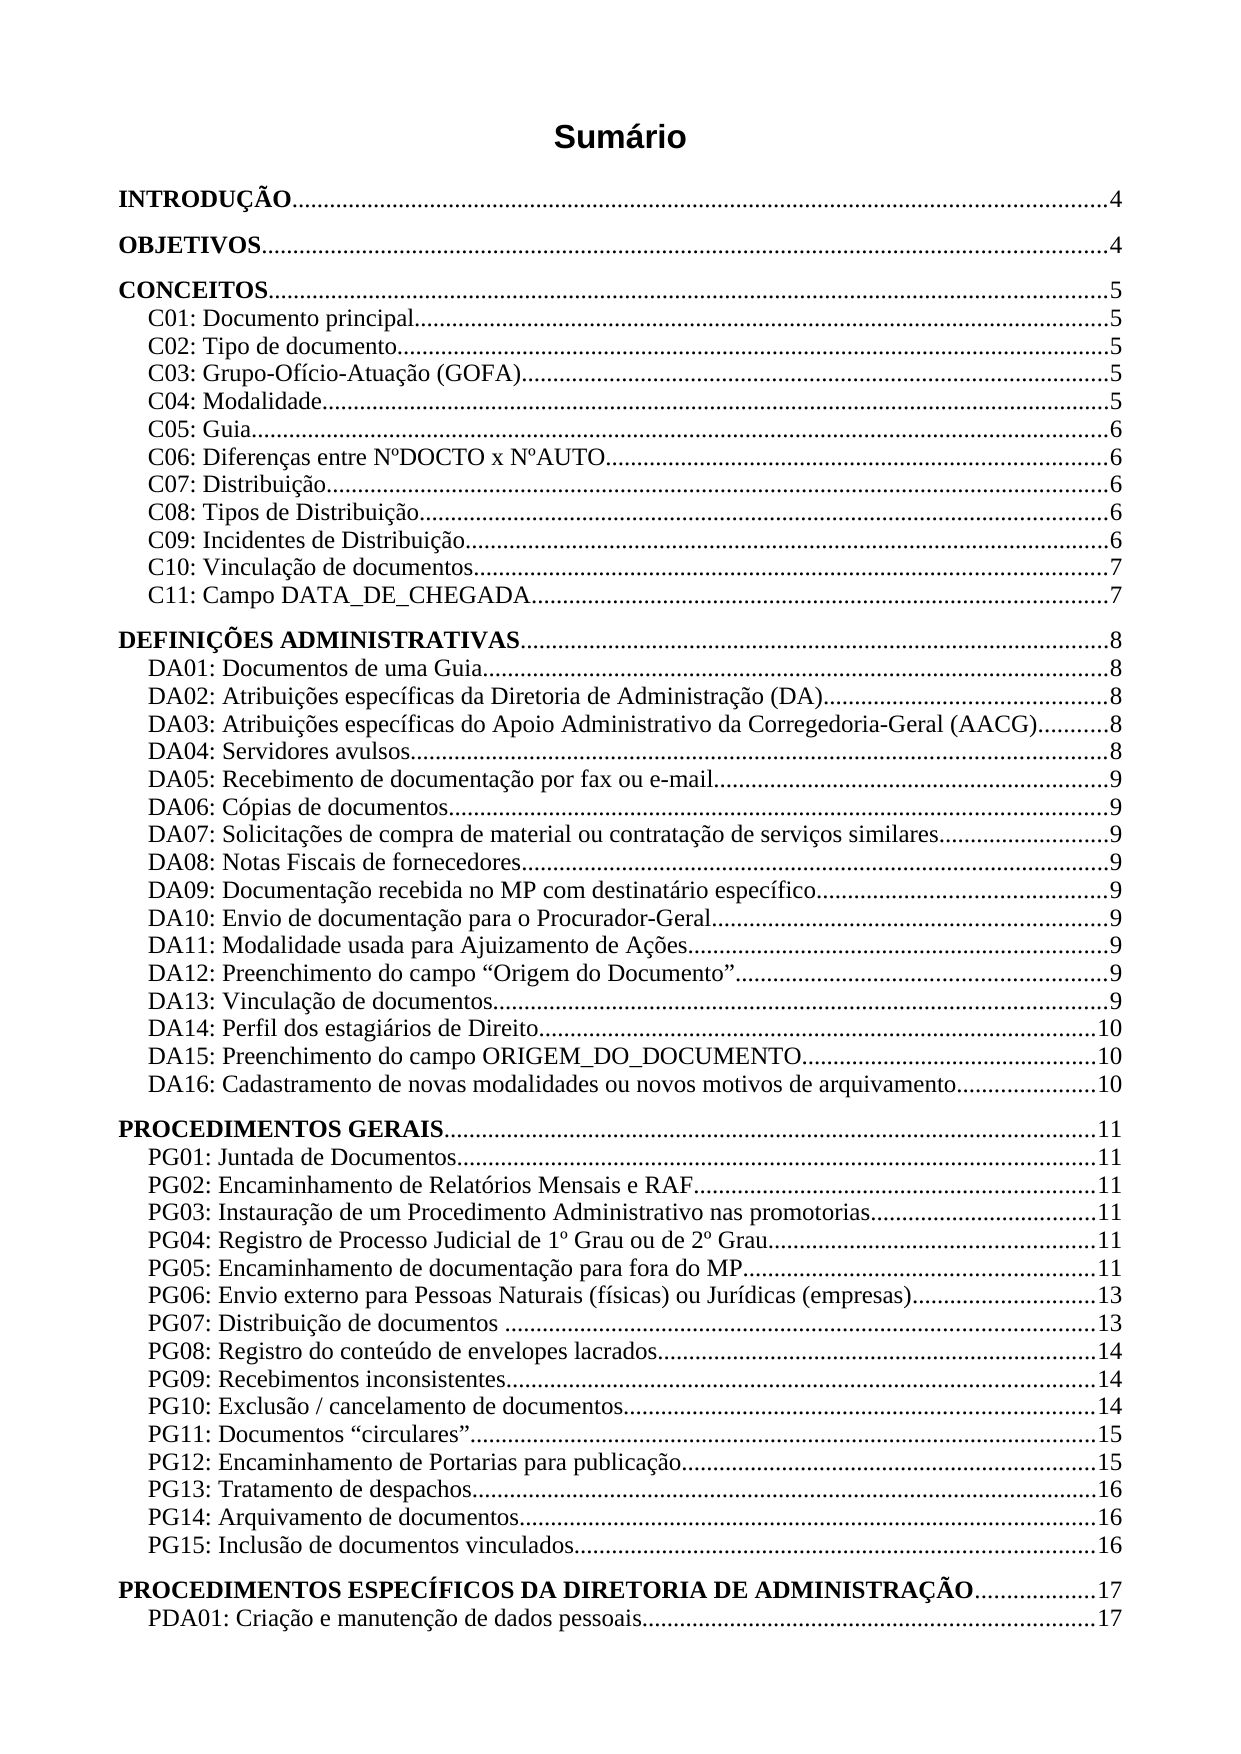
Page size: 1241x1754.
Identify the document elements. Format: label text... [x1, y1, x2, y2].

text PG07: Distribuição de documentos 13 [148, 1309, 1122, 1337]
text DA16: Cadastramento de novas modalidades ou novos motivos de arquivamento 10 [148, 1070, 1122, 1098]
text PG15: Inclusão de documentos vinculados 16 [148, 1531, 1122, 1559]
text DA09: Documentação recebida no MP com destinatário específico 9 [148, 876, 1122, 904]
text C10: Vinculação de documentos 7 [148, 553, 1122, 581]
text PG12: Encaminhamento de Portarias para publicação 15 [148, 1448, 1122, 1476]
text DA12: Preenchimento do campo “Origem do Documento” 9 [148, 959, 1122, 987]
text DA14: Perfil dos estagiários de Direito 10 [148, 1014, 1122, 1042]
text DEFINIÇÕES ADMINISTRATIVAS 8 [118, 627, 1122, 654]
text DA15: Preenchimento do campo ORIGEM_DO_DOCUMENTO 10 [148, 1042, 1122, 1070]
text DA03: Atribuições específicas do Apoio Administrativo da Corregedoria-Geral (AACG) 8 [148, 710, 1122, 737]
text PG13: Tratamento de despachos 16 [148, 1476, 1122, 1503]
text PG09: Recebimentos inconsistentes 14 [148, 1365, 1122, 1392]
text CONCEITOS 5 [118, 276, 1122, 304]
text C08: Tipos de Distribuição 6 [148, 498, 1122, 526]
text INTRODUÇÃO 4 [118, 186, 1122, 213]
text C06: Diferenças entre NºDOCTO x NºAUTO 6 [148, 443, 1122, 470]
text PG06: Envio externo para Pessoas Naturais (físicas) ou Jurídicas (empresas) 13 [148, 1282, 1122, 1309]
subtitle Sumário [118, 118, 1122, 155]
text PDA01: Criação e manutenção de dados pessoais 17 [148, 1604, 1122, 1632]
text C04: Modalidade 5 [148, 387, 1122, 415]
text C02: Tipo de documento 5 [148, 332, 1122, 359]
text DA07: Solicitações de compra de material ou contratação de serviços similares 9 [148, 821, 1122, 848]
text C07: Distribuição 6 [148, 470, 1122, 498]
text C11: Campo DATA_DE_CHEGADA 7 [148, 581, 1122, 609]
text PROCEDIMENTOS ESPECÍFICOS DA DIRETORIA DE ADMINISTRAÇÃO 17 [118, 1576, 1122, 1604]
text DA13: Vinculação de documentos 9 [148, 987, 1122, 1014]
text PG02: Encaminhamento de Relatórios Mensais e RAF 11 [148, 1171, 1122, 1198]
text C05: Guia 6 [148, 415, 1122, 443]
text C09: Incidentes de Distribuição 6 [148, 526, 1122, 553]
text DA06: Cópias de documentos 9 [148, 793, 1122, 821]
text PROCEDIMENTOS GERAIS 11 [118, 1115, 1122, 1143]
text OBJETIVOS 4 [118, 231, 1122, 259]
text PG14: Arquivamento de documentos 16 [148, 1503, 1122, 1531]
text DA04: Servidores avulsos 8 [148, 737, 1122, 765]
text C03: Grupo-Ofício-Atuação (GOFA) 5 [148, 359, 1122, 387]
text PG10: Exclusão / cancelamento de documentos 14 [148, 1392, 1122, 1420]
text PG01: Juntada de Documentos 11 [148, 1143, 1122, 1171]
text DA10: Envio de documentação para o Procurador-Geral 9 [148, 904, 1122, 931]
text PG05: Encaminhamento de documentação para fora do MP 11 [148, 1254, 1122, 1282]
text PG08: Registro do conteúdo de envelopes lacrados 14 [148, 1337, 1122, 1365]
text PG03: Instauração de um Procedimento Administrativo nas promotorias 11 [148, 1198, 1122, 1226]
text DA08: Notas Fiscais de fornecedores 9 [148, 848, 1122, 876]
text PG11: Documentos “circulares” 15 [148, 1420, 1122, 1448]
text DA05: Recebimento de documentação por fax ou e-mail 9 [148, 765, 1122, 793]
text C01: Documento principal 5 [148, 304, 1122, 332]
text PG04: Registro de Processo Judicial de 1º Grau ou de 2º Grau 11 [148, 1226, 1122, 1254]
text DA02: Atribuições específicas da Diretoria de Administração (DA) 8 [148, 682, 1122, 710]
text DA01: Documentos de uma Guia 8 [148, 654, 1122, 682]
text DA11: Modalidade usada para Ajuizamento de Ações 9 [148, 931, 1122, 959]
